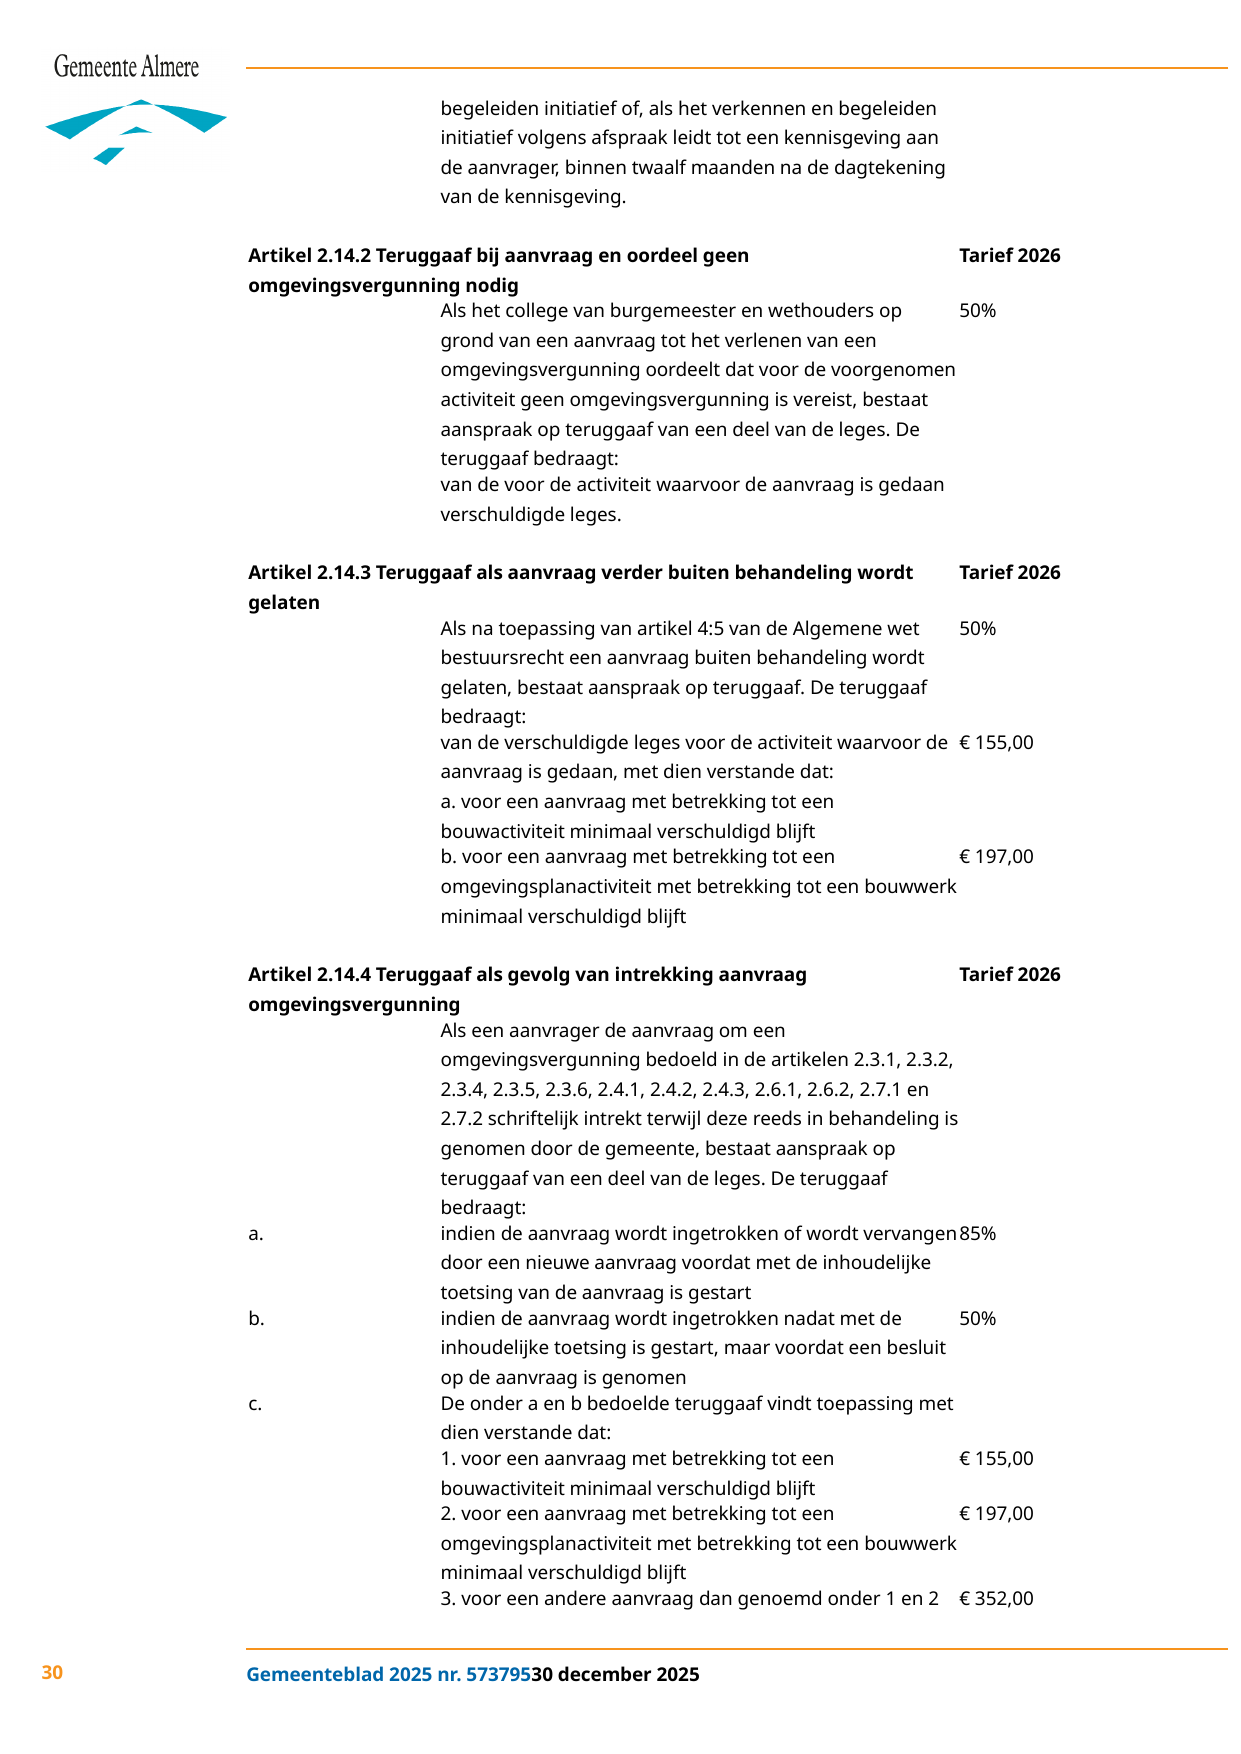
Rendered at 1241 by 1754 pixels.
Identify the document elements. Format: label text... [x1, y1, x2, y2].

table_cell Als een aanvrager de aanvraag om een omgevingsvergunning bedoeld in de artikelen 2.3.1, 2.3.2, 2.3.4, 2.3.5, 2.3.6, 2.4.1, 2.4.2, 2.4.3, 2.6.1, 2.6.2, 2.7.1 en 2.7.2 schriftelijk intrekt terwijl deze reeds in behandeling is genomen door de gemeente, bestaat aanspraak op teruggaaf van een deel van de leges. De teruggaaf bedraagt: [440, 1017, 959, 1220]
table_cell Als het college van burgemeester en wethouders op grond van een aanvraag tot het verlenen van een omgevingsvergunning oordeelt dat voor de voorgenomen activiteit geen omgevingsvergunning is vereist, bestaat aanspraak op teruggaaf van een deel van de leges. De teruggaaf bedraagt: [440, 298, 959, 471]
table_header Artikel 2.14.2 Teruggaaf bij aanvraag en oordeel geen omgevingsvergunning nodig [248, 242, 959, 297]
table_cell 2. voor een aanvraag met betrekking tot een omgevingsplanactiviteit met betrekking tot een bouwwerk minimaal verschuldigd blijft [440, 1500, 959, 1585]
table_cell c. [248, 1390, 440, 1611]
table_header Tarief 2026 [959, 559, 1152, 615]
table_cell 50% [959, 1305, 1152, 1390]
table_cell € 352,00 [959, 1585, 1152, 1611]
table_cell [248, 729, 440, 928]
table_cell € 197,00 [959, 844, 1152, 928]
table_header Tarief 2026 [959, 961, 1152, 1017]
table_header Artikel 2.14.3 Teruggaaf als aanvraag verder buiten behandeling wordt gelaten [248, 559, 959, 615]
table_cell begeleiden initiatief of, als het verkennen en begeleiden initiatief volgens afspraak leidt tot een kennisgeving aan de aanvrager, binnen twaalf maanden na de dagtekening van de kennisgeving. [440, 95, 959, 209]
picture [41, 47, 231, 172]
table_cell De onder a en b bedoelde teruggaaf vindt toepassing met dien verstande dat: [440, 1390, 959, 1445]
table_cell indien de aanvraag wordt ingetrokken of wordt vervangen door een nieuwe aanvraag voordat met de inhoudelijke toetsing van de aanvraag is gestart [440, 1220, 959, 1305]
table_cell [248, 298, 440, 471]
table_cell 50% [959, 615, 1152, 729]
table_cell van de verschuldigde leges voor de activiteit waarvoor de aanvraag is gedaan, met dien verstande dat: a. voor een aanvraag met betrekking tot een bouwactiviteit minimaal verschuldigd blijft [440, 729, 959, 844]
table_cell 85% [959, 1220, 1152, 1305]
table_cell € 197,00 [959, 1500, 1152, 1585]
table_cell [248, 615, 440, 729]
table_cell indien de aanvraag wordt ingetrokken nadat met de inhoudelijke toetsing is gestart, maar voordat een besluit op de aanvraag is genomen [440, 1305, 959, 1390]
table_cell b. [248, 1305, 440, 1390]
table_cell [248, 95, 440, 209]
table_cell [959, 95, 1152, 209]
table_cell [248, 1017, 440, 1220]
table_cell Als na toepassing van artikel 4:5 van de Algemene wet bestuursrecht een aanvraag buiten behandeling wordt gelaten, bestaat aanspraak op teruggaaf. De teruggaaf bedraagt: [440, 615, 959, 729]
table_cell a. [248, 1220, 440, 1305]
table_cell € 155,00 [959, 729, 1152, 844]
table_header Artikel 2.14.4 Teruggaaf als gevolg van intrekking aanvraag omgevingsvergunning [248, 961, 959, 1017]
table_cell van de voor de activiteit waarvoor de aanvraag is gedaan verschuldigde leges. [440, 471, 959, 526]
table_cell [959, 471, 1152, 526]
table_cell [959, 1017, 1152, 1220]
table_cell [248, 471, 440, 526]
table_cell [959, 1390, 1152, 1445]
table_cell b. voor een aanvraag met betrekking tot een omgevingsplanactiviteit met betrekking tot een bouwwerk minimaal verschuldigd blijft [440, 844, 959, 928]
table_cell 50% [959, 298, 1152, 471]
table_cell 3. voor een andere aanvraag dan genoemd onder 1 en 2 [440, 1585, 959, 1611]
table_header Tarief 2026 [959, 242, 1152, 297]
table_cell 1. voor een aanvraag met betrekking tot een bouwactiviteit minimaal verschuldigd blijft [440, 1445, 959, 1500]
table_cell € 155,00 [959, 1445, 1152, 1500]
